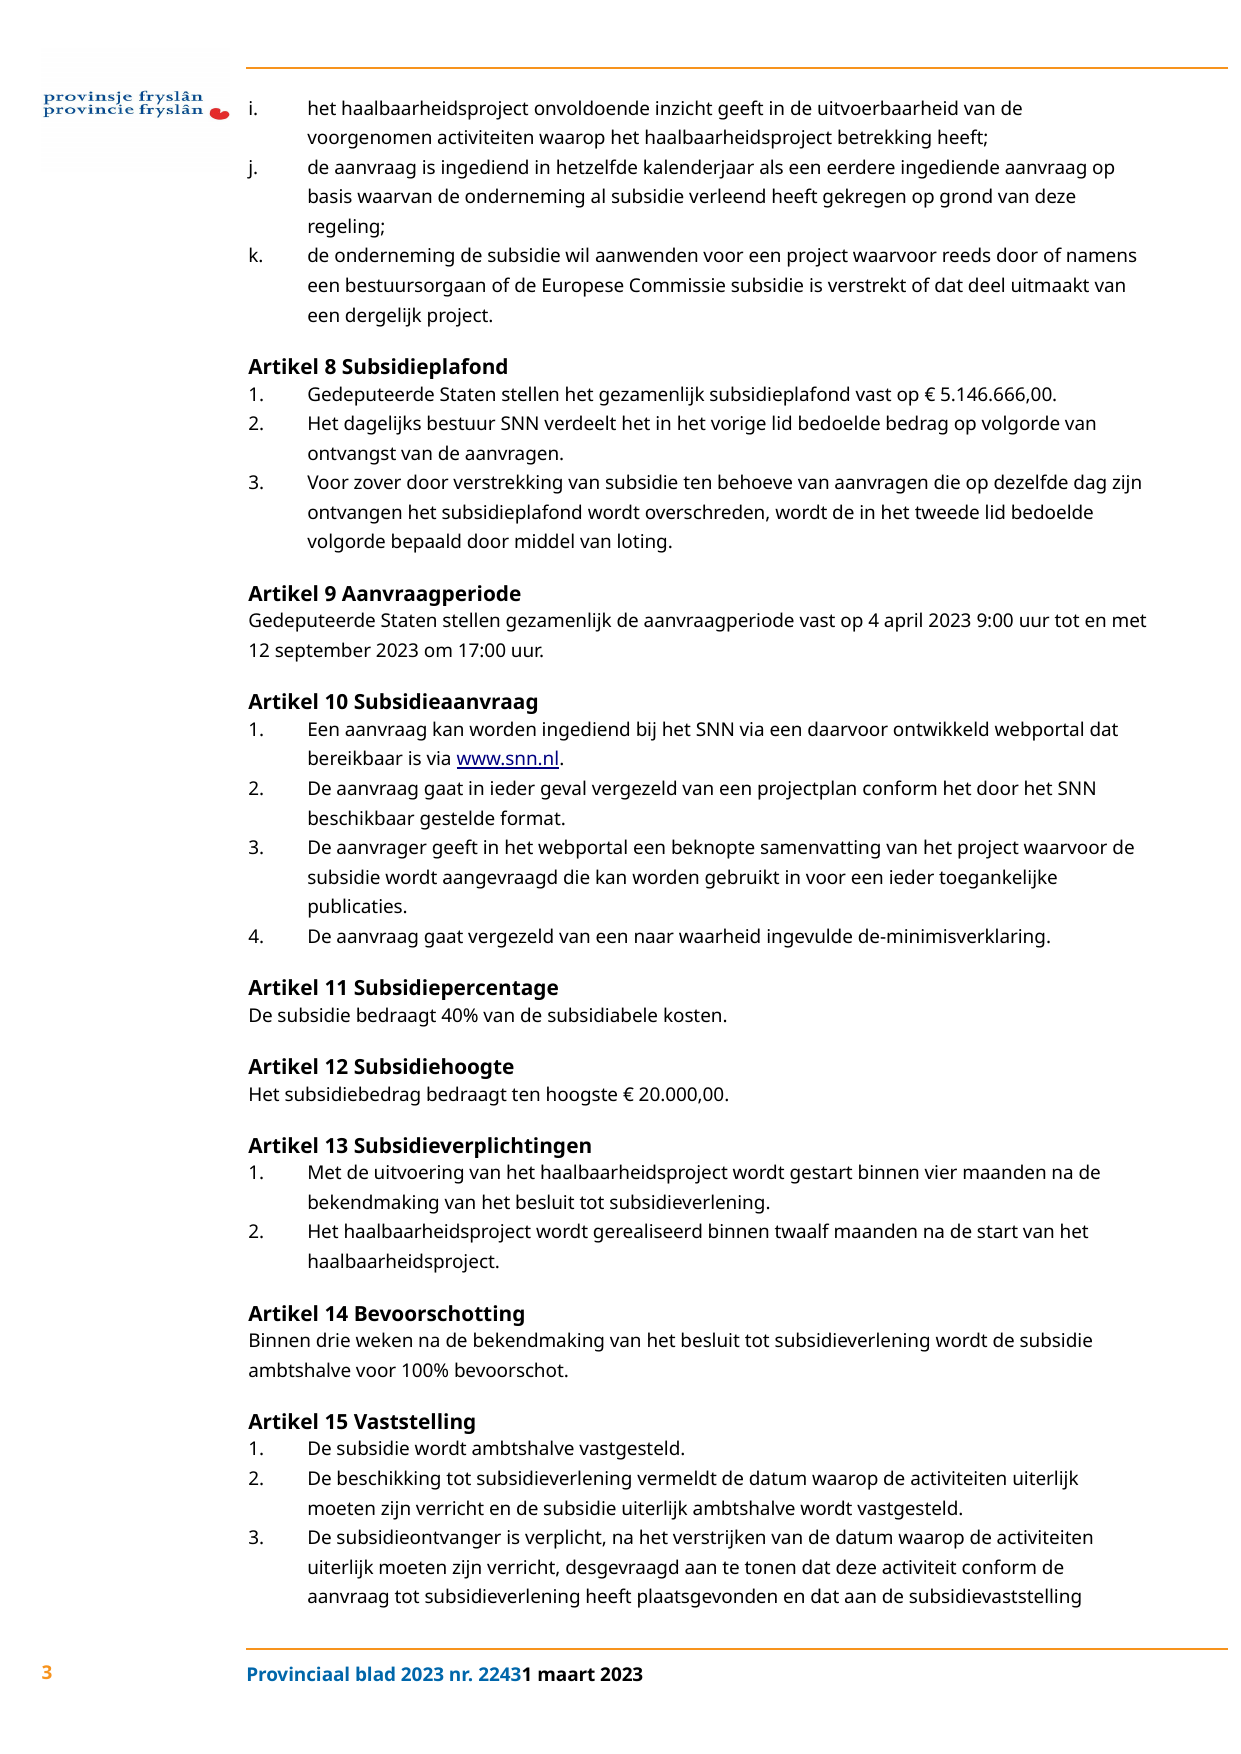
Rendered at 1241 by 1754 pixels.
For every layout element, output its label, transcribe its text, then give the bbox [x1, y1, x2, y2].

list de aanvraag is ingediend in hetzelfde kalenderjaar als een eerdere ingediende aanvraag op basis waarvan de onderneming al subsidie verleend heeft gekregen op grond van deze regeling; [248, 154, 1152, 239]
text Artikel 10 Subsidieaanvraag [248, 687, 1152, 716]
list Met de uitvoering van het haalbaarheidsproject wordt gestart binnen vier maanden na de bekendmaking van het besluit tot subsidieverlening. [248, 1159, 1152, 1215]
list Het haalbaarheidsproject wordt gerealiseerd binnen twaalf maanden na de start van het haalbaarheidsproject. [248, 1219, 1152, 1274]
list De aanvrager geeft in het webportal een beknopte samenvatting van het project waarvoor de subsidie wordt aangevraagd die kan worden gebruikt in voor een ieder toegankelijke publicaties. [248, 834, 1152, 919]
list De aanvraag gaat in ieder geval vergezeld van een projectplan conform het door het SNN beschikbaar gestelde format. [248, 775, 1152, 830]
text Binnen drie weken na de bekendmaking van het besluit tot subsidieverlening wordt de subsidie ambtshalve voor 100% bevoorschot. [248, 1327, 1152, 1382]
text Gedeputeerde Staten stellen gezamenlijk de aanvraagperiode vast op 4 april 2023 9:00 uur tot en met 12 september 2023 om 17:00 uur. [248, 607, 1152, 663]
text Artikel 12 Subsidiehoogte [248, 1052, 1152, 1081]
list de onderneming de subsidie wil aanwenden voor een project waarvoor reeds door of namens een bestuursorgaan of de Europese Commissie subsidie is verstrekt of dat deel uitmaakt van een dergelijk project. [248, 243, 1152, 328]
list De subsidie wordt ambtshalve vastgesteld. [248, 1436, 1152, 1461]
text De subsidie bedraagt 40% van de subsidiabele kosten. [248, 1002, 1152, 1028]
list Een aanvraag kan worden ingediend bij het SNN via een daarvoor ontwikkeld webportal dat bereikbaar is via www.snn.nl. [248, 716, 1152, 771]
picture [41, 47, 231, 172]
text Het subsidiebedrag bedraagt ten hoogste € 20.000,00. [248, 1081, 1152, 1106]
list Voor zover door verstrekking van subsidie ten behoeve van aanvragen die op dezelfde dag zijn ontvangen het subsidieplafond wordt overschreden, wordt de in het tweede lid bedoelde volgorde bepaald door middel van loting. [248, 469, 1152, 554]
text Artikel 13 Subsidieverplichtingen [248, 1131, 1152, 1159]
list het haalbaarheidsproject onvoldoende inzicht geeft in de uitvoerbaarheid van de voorgenomen activiteiten waarop het haalbaarheidsproject betrekking heeft; [248, 95, 1152, 150]
list De beschikking tot subsidieverlening vermeldt de datum waarop de activiteiten uiterlijk moeten zijn verricht en de subsidie uiterlijk ambtshalve wordt vastgesteld. [248, 1465, 1152, 1521]
text Artikel 11 Subsidiepercentage [248, 973, 1152, 1002]
text Artikel 9 Aanvraagperiode [248, 579, 1152, 607]
text Artikel 14 Bevoorschotting [248, 1299, 1152, 1327]
text Artikel 15 Vaststelling [248, 1407, 1152, 1436]
list De aanvraag gaat vergezeld van een naar waarheid ingevulde de-minimisverklaring. [248, 923, 1152, 949]
text Artikel 8 Subsidieplafond [248, 352, 1152, 381]
list De subsidieontvanger is verplicht, na het verstrijken van de datum waarop de activiteiten uiterlijk moeten zijn verricht, desgevraagd aan te tonen dat deze activiteit conform de aanvraag tot subsidieverlening heeft plaatsgevonden en dat aan de subsidievaststelling [248, 1524, 1152, 1609]
list Gedeputeerde Staten stellen het gezamenlijk subsidieplafond vast op € 5.146.666,00. [248, 381, 1152, 406]
list Het dagelijks bestuur SNN verdeelt het in het vorige lid bedoelde bedrag op volgorde van ontvangst van de aanvragen. [248, 410, 1152, 466]
